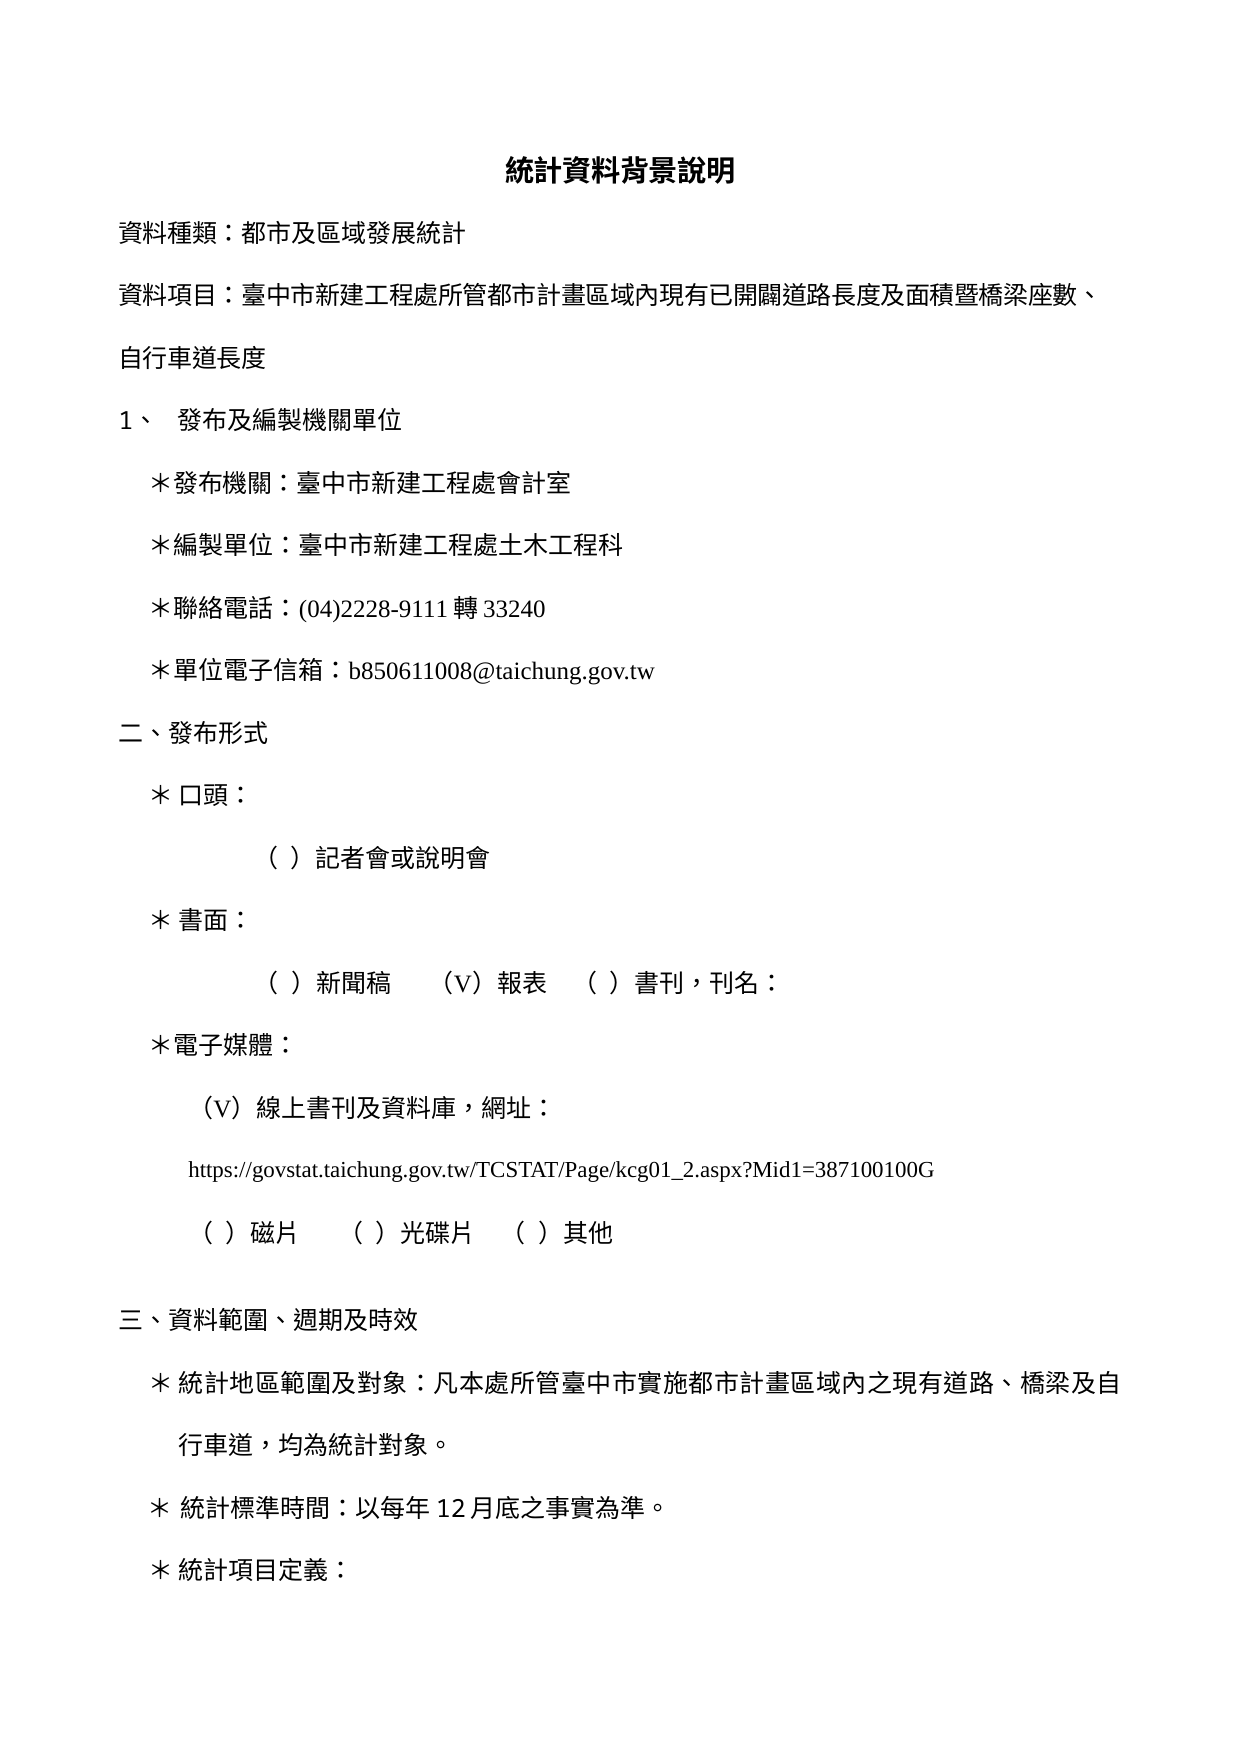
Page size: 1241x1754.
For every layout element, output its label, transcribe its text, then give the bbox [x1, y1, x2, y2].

text ＊聯絡電話：(04)2228-9111轉33240 [149, 564, 1122, 627]
list 發布及編製機關單位 [118, 377, 1122, 439]
list 書面： [149, 877, 1122, 939]
list 統計地區範圍及對象：凡本處所管臺中市實施都市計畫區域內之現有道路、橋梁及自行車道，均為統計對象。 [149, 1339, 1122, 1464]
text （ ）磁片 （ ）光碟片 （ ）其他 [188, 1189, 1156, 1252]
text 資料項目：臺中市新建工程處所管都市計畫區域內現有已開闢道路長度及面積暨橋梁座數、自行車道長度 [118, 252, 1122, 377]
list 口頭： [149, 752, 1122, 814]
text 三、資料範圍、週期及時效 [118, 1277, 1122, 1339]
text ＊ 統計標準時間：以每年12月底之事實為準。 [118, 1464, 1122, 1527]
text ＊發布機關：臺中市新建工程處會計室 [149, 439, 1122, 502]
text （V）線上書刊及資料庫，網址： [188, 1064, 1156, 1127]
text 二、發布形式 [118, 689, 1122, 752]
text （ ）記者會或說明會 [118, 814, 1122, 877]
text 資料種類：都市及區域發展統計 [118, 189, 1122, 252]
text （ ）新聞稿 （V）報表 （ ）書刊，刊名： [149, 939, 1122, 1002]
text https://govstat.taichung.gov.tw/TCSTAT/Page/kcg01_2.aspx?Mid1=387100100G [188, 1127, 1156, 1189]
text ＊單位電子信箱：b850611008@taichung.gov.tw [149, 627, 1122, 689]
text 統計資料背景說明 [118, 127, 1122, 189]
text ＊編製單位：臺中市新建工程處土木工程科 [149, 502, 1122, 564]
text ＊電子媒體： [149, 1002, 1122, 1064]
list 統計項目定義： [149, 1527, 1122, 1589]
